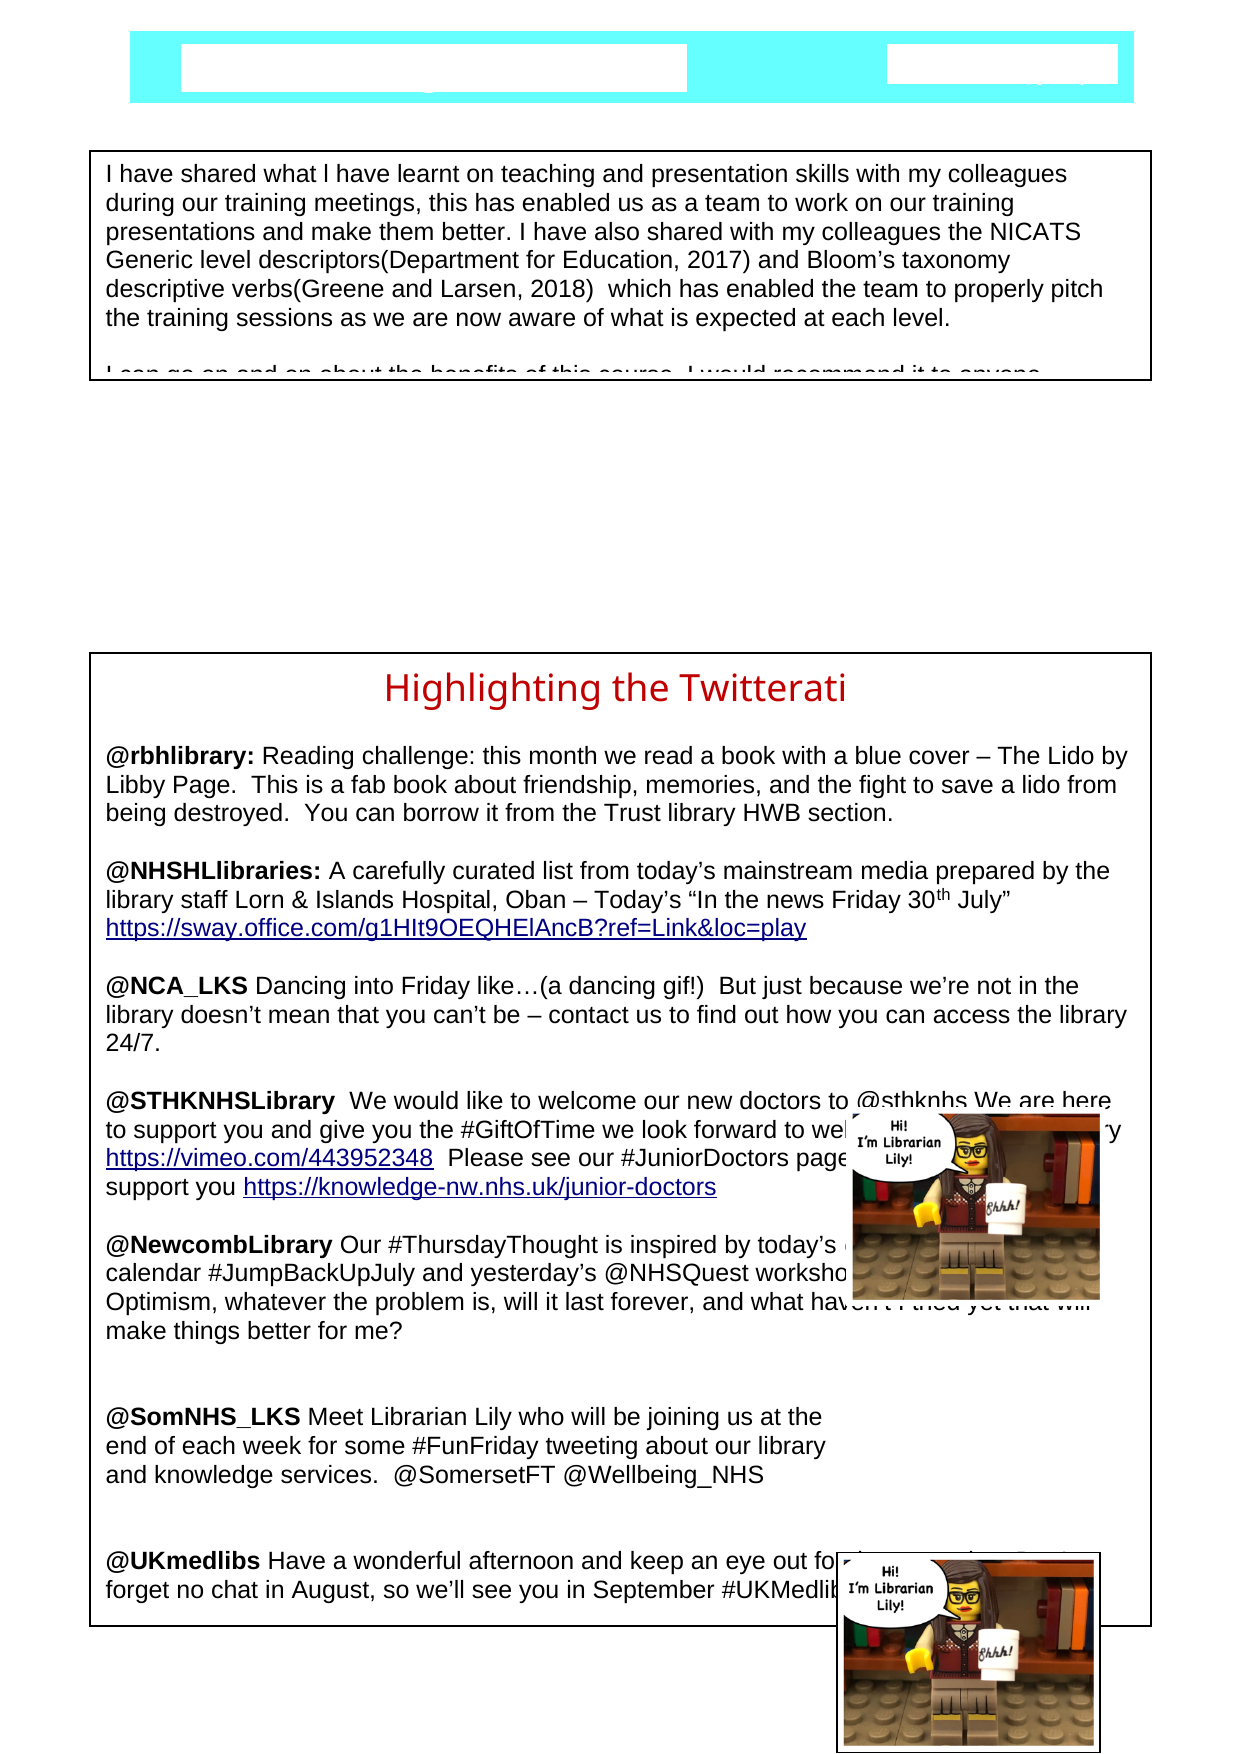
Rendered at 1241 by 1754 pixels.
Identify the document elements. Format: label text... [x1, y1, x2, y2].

text @STHKNHSLibrary We would like to welcome our new doctors to @sthknhs We are here to support you and give you the #GiftOfTime we look forward to welcoming you to the library https://vimeo.com/443952348 Please see our #JuniorDoctors page to see how we can support you https://knowledge-nw.nhs.uk/junior-doctors [105, 1086, 1135, 1201]
text @NewcombLibrary Our #ThursdayThought is inspired by today’s @actionhappiness calendar #JumpBackUpJuly and yesterday’s @NHSQuest workshop on Exercising Optimism, whatever the problem is, will it last forever, and what haven’t I tried yet that will make things better for me? [105, 1229, 1135, 1344]
text I can go on and on about the benefits of this course, I would recommend it to anyone interested in improving their teaching skills in higher education. If interested to find out more, you can contact: apprenticeships@oxfordhealth.nhs.uk- external students are welcome. [105, 361, 1135, 371]
text end of each week for some #FunFriday tweeting about our library [105, 1431, 1135, 1459]
text @rbhlibrary: Reading challenge: this month we read a book with a blue cover – The Lido by Libby Page. This is a fab book about friendship, memories, and the fight to save a lido from being destroyed. You can borrow it from the Trust library HWB section. [105, 741, 1135, 827]
text I have shared what l have learnt on teaching and presentation skills with my colleagues during our training meetings, this has enabled us as a team to work on our training presentations and make them better. I have also shared with my colleagues the NICATS Generic level descriptors(Department for Education, 2017) and Bloom’s taxonomy descriptive verbs(Greene and Larsen, 2018) which has enabled the team to properly pitch the training sessions as we are now aware of what is expected at each level. [105, 159, 1135, 332]
text and knowledge services. @SomersetFT @Wellbeing_NHS [105, 1459, 1135, 1488]
text @NHSHLlibraries: A carefully curated list from today’s mainstream media prepared by the library staff Lorn & Islands Hospital, Oban – Today’s “In the news Friday 30th July” https://sway.office.com/g1HIt9OEQHElAncB?ref=Link&loc=play [105, 856, 1135, 942]
text @NCA_LKS Dancing into Friday like…(a dancing gif!) But just because we’re not in the library doesn’t mean that you can’t be – contact us to find out how you can access the library 24/7. [105, 971, 1135, 1057]
text Highlighting the Twitterati [105, 661, 1135, 712]
text @UKmedlibs Have a wonderful afternoon and keep an eye out for the transcript. Don’t forget no chat in August, so we’ll see you in September #UKMedlibs [105, 1546, 1135, 1603]
text @SomNHS_LKS Meet Librarian Lily who will be joining us at the [105, 1402, 1135, 1431]
